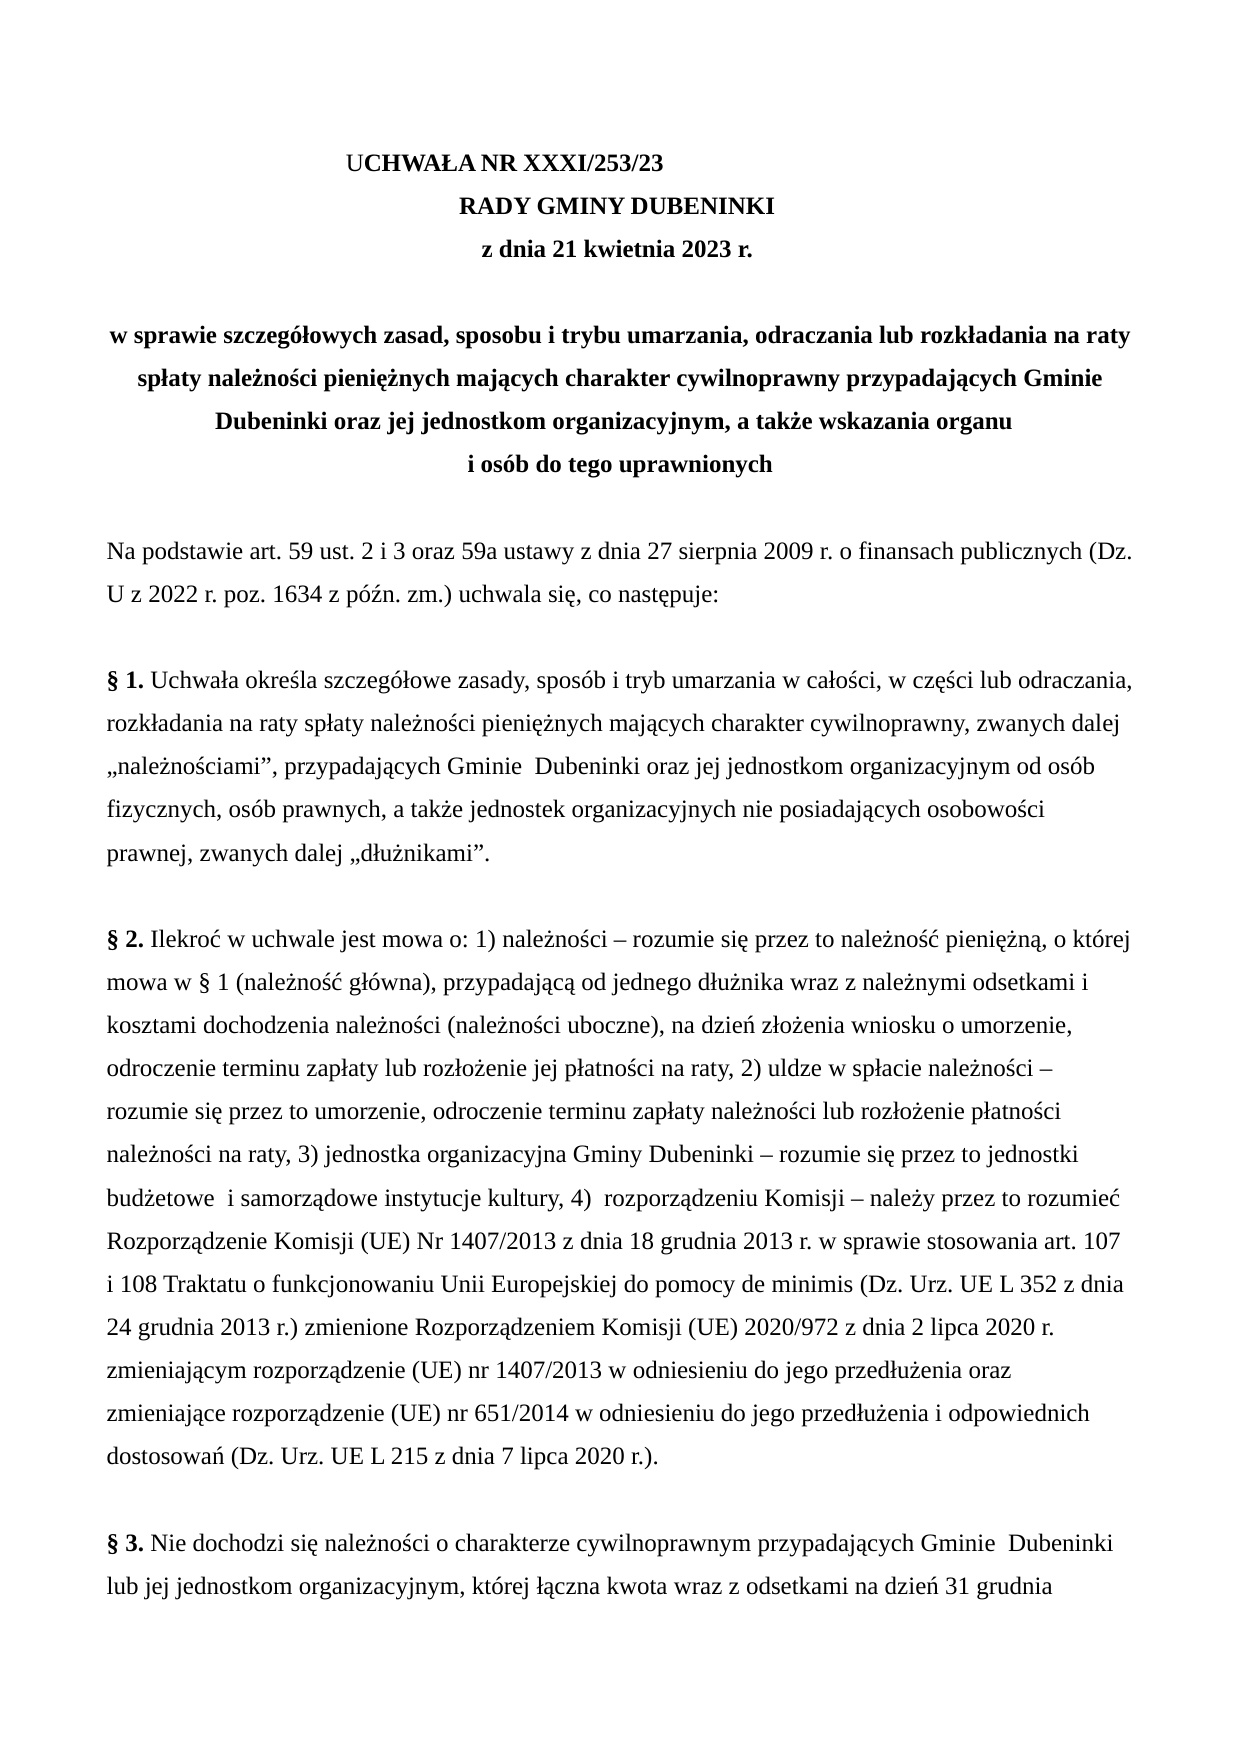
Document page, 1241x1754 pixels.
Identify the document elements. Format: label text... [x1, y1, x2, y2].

text Na podstawie art. 59 ust. 2 i 3 oraz 59a ustawy z dnia 27 sierpnia 2009 r. o finansach publicznych (Dz. U z 2022 r. poz. 1634 z późn. zm.) uchwala się, co następuje: [106, 536, 1134, 608]
text UCHWAŁA NR XXXI/253/23 RADY GMINY DUBENINKI z dnia 21 kwietnia 2023 r. [106, 148, 1134, 306]
text § 1. Uchwała określa szczegółowe zasady, sposób i tryb umarzania w całości, w części lub odraczania, rozkładania na raty spłaty należności pieniężnych mających charakter cywilnoprawny, zwanych dalej „należnościami”, przypadających Gminie Dubeninki oraz jej jednostkom organizacyjnym od osób fizycznych, osób prawnych, a także jednostek organizacyjnych nie posiadających osobowości prawnej, zwanych dalej „dłużnikami”. [106, 665, 1134, 866]
text i osób do tego uprawnionych [106, 449, 1134, 478]
text § 3. Nie dochodzi się należności o charakterze cywilnoprawnym przypadających Gminie Dubeninki lub jej jednostkom organizacyjnym, której łączna kwota wraz z odsetkami na dzień 31 grudnia [106, 1528, 1134, 1599]
text w sprawie szczegółowych zasad, sposobu i trybu umarzania, odraczania lub rozkładania na raty spłaty należności pieniężnych mających charakter cywilnoprawny przypadających Gminie Dubeninki oraz jej jednostkom organizacyjnym, a także wskazania organu [106, 320, 1134, 435]
text § 2. Ilekroć w uchwale jest mowa o: 1) należności – rozumie się przez to należność pieniężną, o której mowa w § 1 (należność główna), przypadającą od jednego dłużnika wraz z należnymi odsetkami i kosztami dochodzenia należności (należności uboczne), na dzień złożenia wniosku o umorzenie, odroczenie terminu zapłaty lub rozłożenie jej płatności na raty, 2) uldze w spłacie należności – rozumie się przez to umorzenie, odroczenie terminu zapłaty należności lub rozłożenie płatności należności na raty, 3) jednostka organizacyjna Gminy Dubeninki – rozumie się przez to jednostki budżetowe i samorządowe instytucje kultury, 4) rozporządzeniu Komisji – należy przez to rozumieć Rozporządzenie Komisji (UE) Nr 1407/2013 z dnia 18 grudnia 2013 r. w sprawie stosowania art. 107 i 108 Traktatu o funkcjonowaniu Unii Europejskiej do pomocy de minimis (Dz. Urz. UE L 352 z dnia 24 grudnia 2013 r.) zmienione Rozporządzeniem Komisji (UE) 2020/972 z dnia 2 lipca 2020 r. zmieniającym rozporządzenie (UE) nr 1407/2013 w odniesieniu do jego przedłużenia oraz zmieniające rozporządzenie (UE) nr 651/2014 w odniesieniu do jego przedłużenia i odpowiednich dostosowań (Dz. Urz. UE L 215 z dnia 7 lipca 2020 r.). [106, 924, 1134, 1470]
